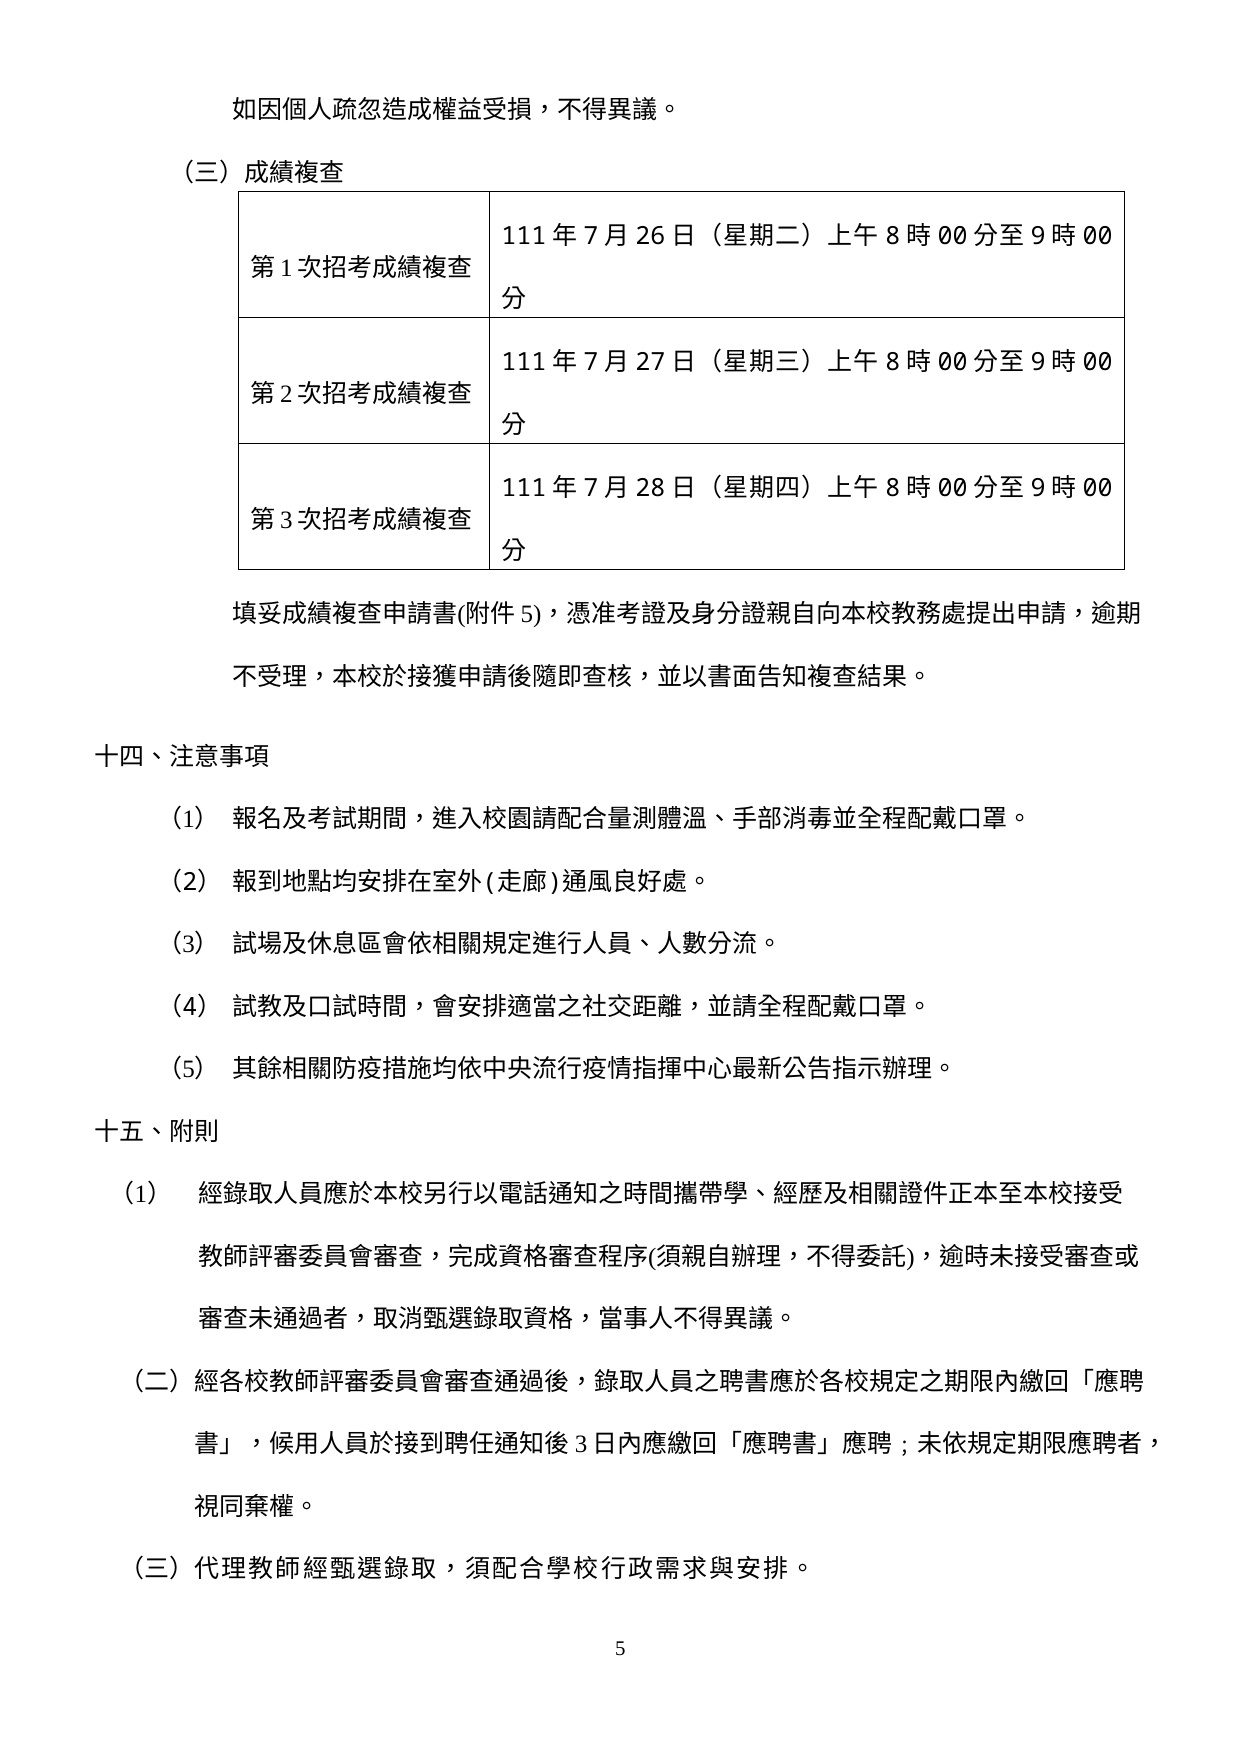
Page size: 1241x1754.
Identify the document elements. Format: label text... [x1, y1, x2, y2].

list 報名及考試期間，進入校園請配合量測體溫、手部消毒並全程配戴口罩。 [157, 775, 1146, 838]
list 報到地點均安排在室外(走廊)通風良好處。 [157, 838, 1146, 900]
table_cell 第2次招考成績複查 [239, 318, 489, 443]
list 經錄取人員應於本校另行以電話通知之時間攜帶學、經歷及相關證件正本至本校接受教師評審委員會審查，完成資格審查程序(須親自辦理，不得委託)，逾時未接受審查或審查未通過者，取消甄選錄取資格，當事人不得異議。 [109, 1150, 1146, 1338]
text 填妥成績複查申請書(附件5)，憑准考證及身分證親自向本校教務處提出申請，逾期不受理，本校於接獲申請後隨即查核，並以書面告知複查結果。 [232, 570, 1146, 695]
list 試教及口試時間，會安排適當之社交距離，並請全程配戴口罩。 [157, 963, 1146, 1025]
list 試場及休息區會依相關規定進行人員、人數分流。 [157, 900, 1146, 963]
text （三）成績複查 [94, 129, 1146, 191]
text 十四、注意事項 [94, 713, 1146, 775]
text （二）經各校教師評審委員會審查通過後，錄取人員之聘書應於各校規定之期限內繳回「應聘書」，候用人員於接到聘任通知後3日內應繳回「應聘書」應聘﹔未依規定期限應聘者，視同棄權。 [119, 1338, 1146, 1525]
text 十五、附則 [94, 1088, 1146, 1150]
table_cell 111年7月27日（星期三）上午8時00分至9時00分 [490, 318, 1124, 443]
text 公告於本校網頁及臺中市政府教育局網頁。報考人員可自行上網查看或打電話或親自到校查詢甄選結果，不得以未接獲錄取通知為由延後報到，並請依榜示事項辦理。如因個人疏忽造成權益受損，不得異議。 [232, 66, 1146, 129]
table_cell 111年7月28日（星期四）上午8時00分至9時00分 [490, 444, 1124, 569]
list 其餘相關防疫措施均依中央流行疫情指揮中心最新公告指示辦理。 [157, 1025, 1146, 1088]
table_header 第1次招考成績複查 [239, 192, 489, 317]
table_cell 第3次招考成績複查 [239, 444, 489, 569]
table_header 111年7月26日（星期二）上午8時00分至9時00分 [490, 192, 1124, 317]
text （三）代理教師經甄選錄取，須配合學校行政需求與安排。 [94, 1525, 1146, 1588]
